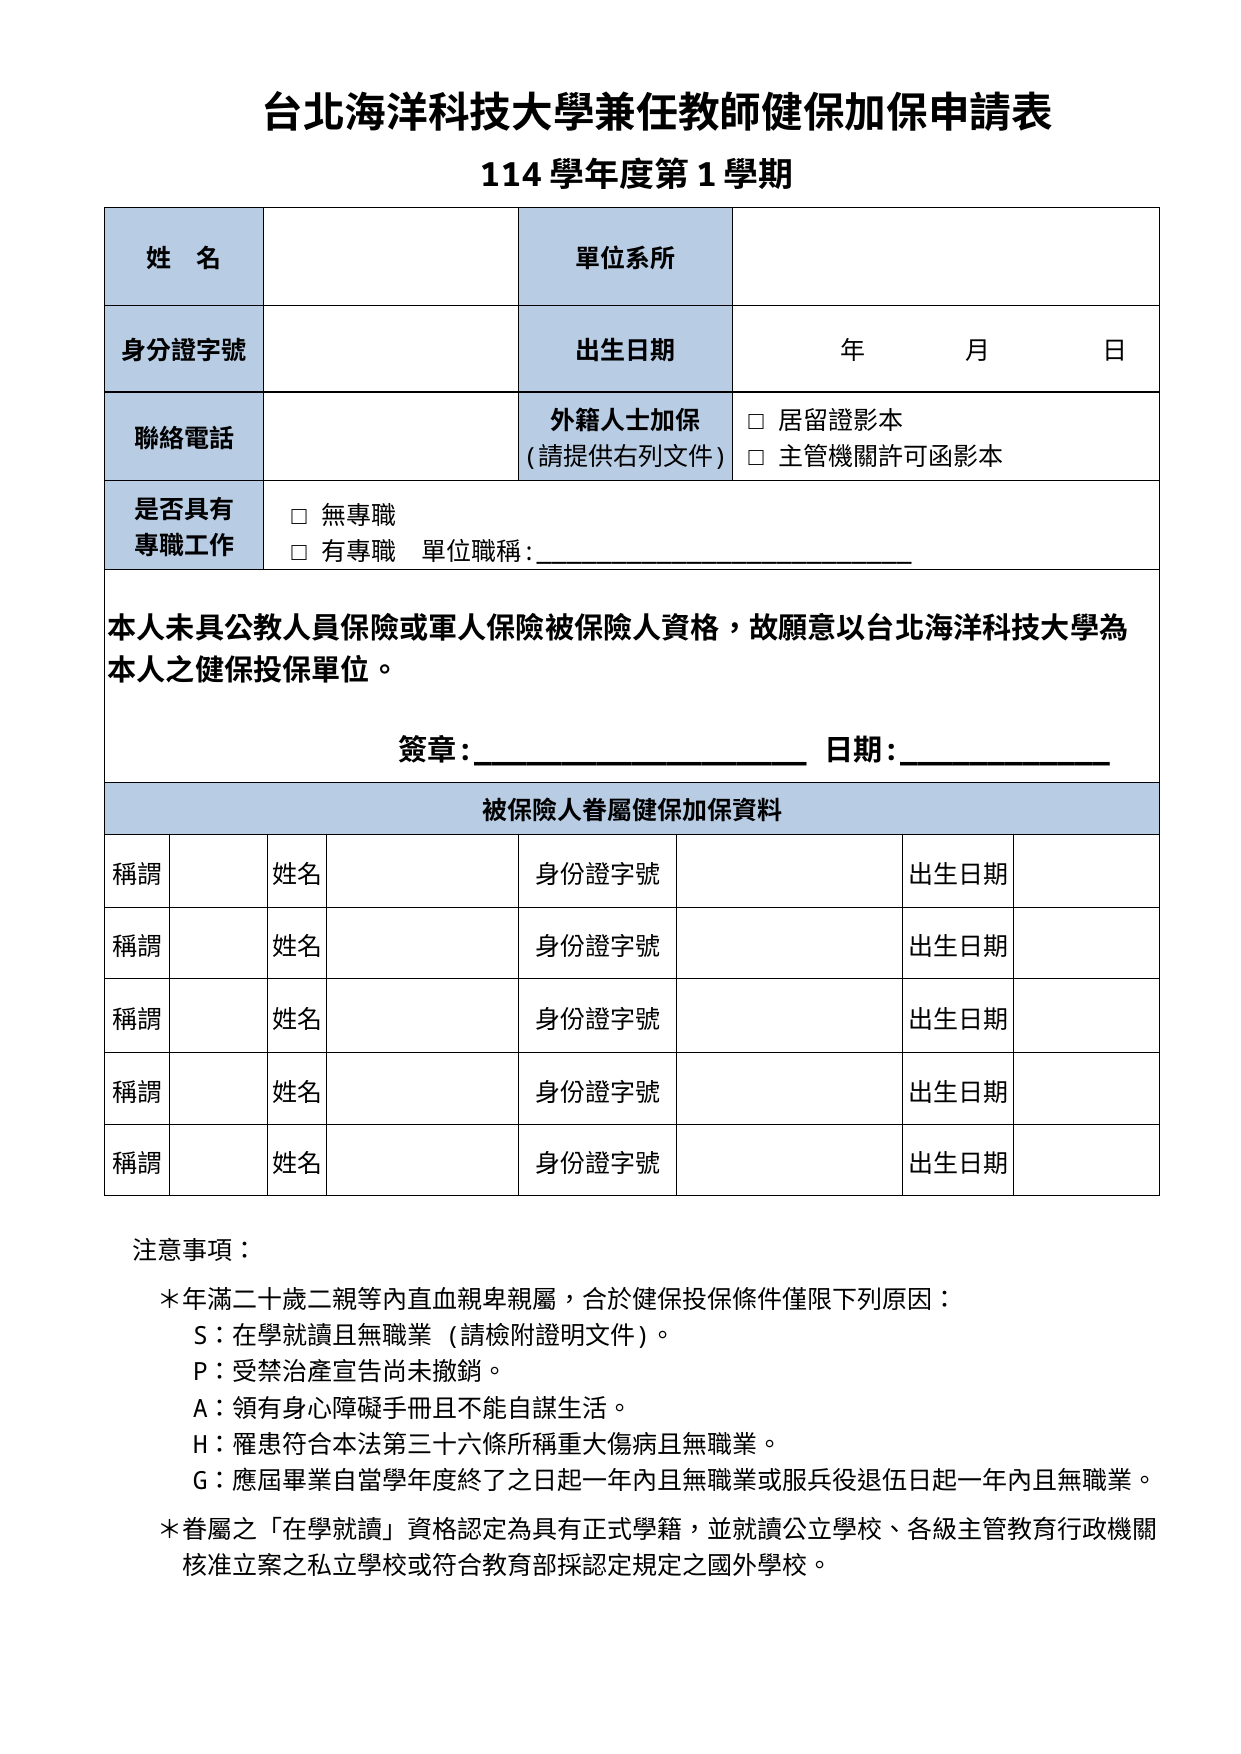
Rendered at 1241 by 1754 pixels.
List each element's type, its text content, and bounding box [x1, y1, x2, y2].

table_cell 本人未具公教人員保險或軍人保險被保險人資格，故願意以台北海洋科技大學為本人之健保投保單位。 簽章:___________________ 日期:____________ [105, 570, 1159, 782]
table_cell [170, 1125, 267, 1195]
table_cell [1014, 835, 1159, 907]
table_cell [677, 979, 902, 1052]
table_cell 稱謂 [105, 979, 169, 1052]
table_cell 出生日期 [903, 979, 1013, 1052]
table_cell 姓名 [268, 1125, 326, 1195]
table_cell [327, 1125, 518, 1195]
table_cell [1014, 1053, 1159, 1124]
table_cell 外籍人士加保 (請提供右列文件) [519, 393, 732, 480]
text ＊眷屬之「在學就讀」資格認定為具有正式學籍，並就讀公立學校、各級主管教育行政機關核准立案之私立學校或符合教育部採認定規定之國外學校。 [158, 1509, 1181, 1582]
text P：受禁治產宣告尚未撤銷。 [133, 1352, 1181, 1388]
table_cell 姓名 [268, 979, 326, 1052]
table_header 姓 名 [105, 208, 263, 305]
table_cell 姓名 [268, 1053, 326, 1124]
table_cell 稱謂 [105, 1125, 169, 1195]
table_cell 是否具有 專職工作 [105, 481, 263, 569]
table_cell 被保險人眷屬健保加保資料 [105, 783, 1159, 834]
table_cell 身份證字號 [519, 979, 676, 1052]
table_cell [1014, 979, 1159, 1052]
table_cell □ 無專職 □ 有專職 單位職稱:_________________________ [264, 481, 1159, 569]
text H：罹患符合本法第三十六條所稱重大傷病且無職業。 [133, 1424, 1181, 1461]
table_cell 出生日期 [903, 835, 1013, 907]
table_cell [677, 1125, 902, 1195]
table_cell [327, 908, 518, 978]
table_cell [327, 835, 518, 907]
table_cell 身份證字號 [519, 1125, 676, 1195]
table_cell 身分證字號 [105, 306, 263, 391]
table_cell 出生日期 [903, 1053, 1013, 1124]
table_cell 稱謂 [105, 835, 169, 907]
text 114學年度第1學期 [38, 153, 1234, 194]
table_cell [677, 835, 902, 907]
text ＊年滿二十歲二親等內直血親卑親屬，合於健保投保條件僅限下列原因： [133, 1279, 1181, 1316]
table_cell [327, 1053, 518, 1124]
table_cell [1014, 908, 1159, 978]
table_cell 稱謂 [105, 908, 169, 978]
table_cell 身份證字號 [519, 1053, 676, 1124]
table_cell 出生日期 [519, 306, 732, 391]
table_cell [327, 979, 518, 1052]
table_cell 出生日期 [903, 908, 1013, 978]
table_cell [264, 306, 518, 391]
table_cell 姓名 [268, 908, 326, 978]
table_cell [264, 393, 518, 480]
table_header 單位系所 [519, 208, 732, 305]
table_cell 身份證字號 [519, 908, 676, 978]
table_cell 稱謂 [105, 1053, 169, 1124]
table_cell [170, 835, 267, 907]
table_cell □ 居留證影本 □ 主管機關許可函影本 [733, 393, 1159, 480]
text 台北海洋科技大學兼任教師健保加保申請表 [133, 94, 1181, 135]
table_header [733, 208, 1159, 305]
table_cell 身份證字號 [519, 835, 676, 907]
table_cell [677, 908, 902, 978]
table_cell 年 月 日 [733, 306, 1159, 391]
table_cell [170, 908, 267, 978]
table_cell [1014, 1125, 1159, 1195]
table_cell [677, 1053, 902, 1124]
text A：領有身心障礙手冊且不能自謀生活。 [133, 1388, 1181, 1424]
table_cell [170, 979, 267, 1052]
table_cell 出生日期 [903, 1125, 1013, 1195]
table_cell 聯絡電話 [105, 393, 263, 480]
text G：應屆畢業自當學年度終了之日起一年內且無職業或服兵役退伍日起一年內且無職業。 [133, 1461, 1181, 1497]
table_cell [170, 1053, 267, 1124]
table_cell 姓名 [268, 835, 326, 907]
table_header [264, 208, 518, 305]
text 注意事項： [133, 1231, 1181, 1267]
text S：在學就讀且無職業 (請檢附證明文件)。 [133, 1316, 1181, 1352]
